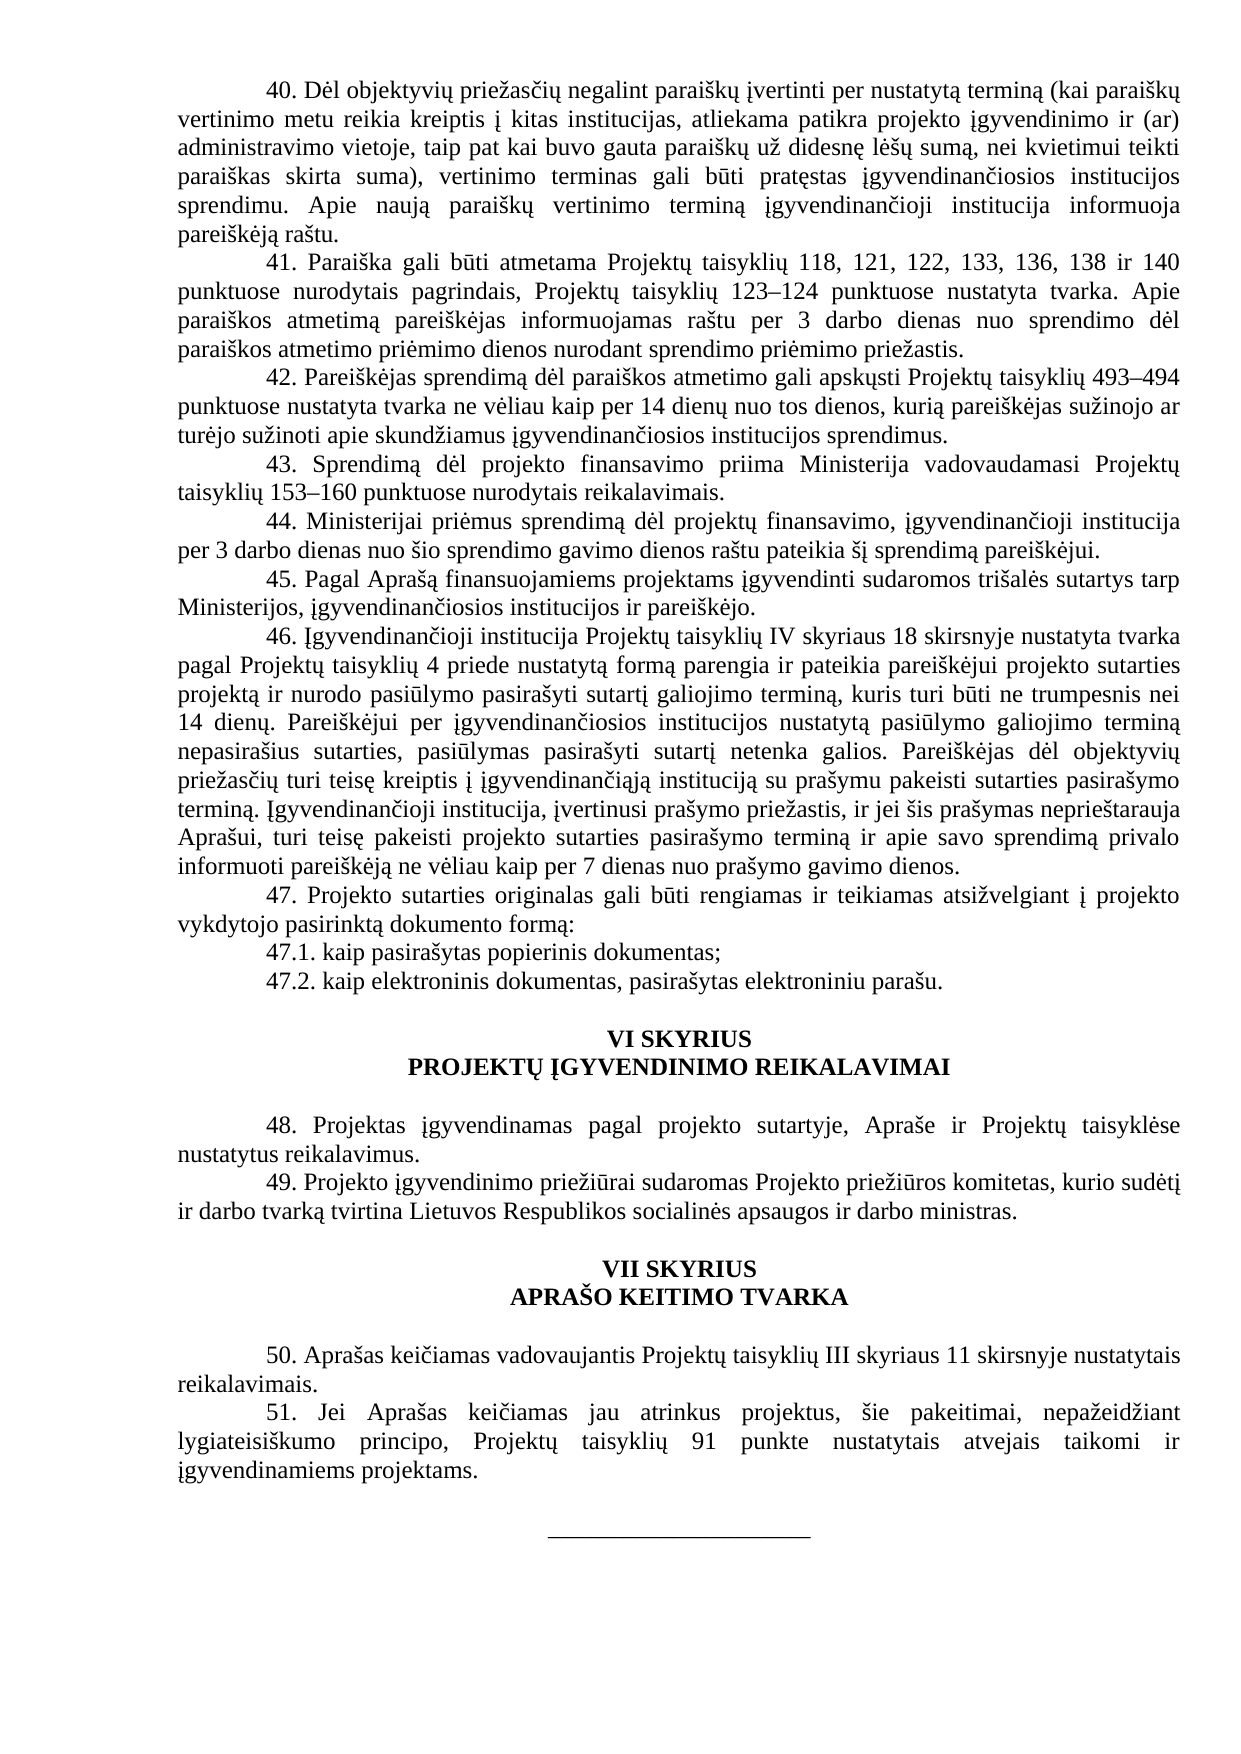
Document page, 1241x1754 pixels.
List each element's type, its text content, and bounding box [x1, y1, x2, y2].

text 47. Projekto sutarties originalas gali būti rengiamas ir teikiamas atsižvelgiant į projekto vykdytojo pasirinktą dokumento formą: [177, 880, 1181, 937]
text 46. Įgyvendinančioji institucija Projektų taisyklių IV skyriaus 18 skirsnyje nustatyta tvarka pagal Projektų taisyklių 4 priede nustatytą formą parengia ir pateikia pareiškėjui projekto sutarties projektą ir nurodo pasiūlymo pasirašyti sutartį galiojimo terminą, kuris turi būti ne trumpesnis nei 14 dienų. Pareiškėjui per įgyvendinančiosios institucijos nustatytą pasiūlymo galiojimo terminą nepasirašius sutarties, pasiūlymas pasirašyti sutartį netenka galios. Pareiškėjas dėl objektyvių priežasčių turi teisę kreiptis į įgyvendinančiąją instituciją su prašymu pakeisti sutarties pasirašymo terminą. Įgyvendinančioji institucija, įvertinusi prašymo priežastis, ir jei šis prašymas neprieštarauja Aprašui, turi teisę pakeisti projekto sutarties pasirašymo terminą ir apie savo sprendimą privalo informuoti pareiškėją ne vėliau kaip per 7 dienas nuo prašymo gavimo dienos. [177, 621, 1181, 880]
text VI SKYRIUS [177, 1024, 1181, 1052]
text 45. Pagal Aprašą finansuojamiems projektams įgyvendinti sudaromos trišalės sutartys tarp Ministerijos, įgyvendinančiosios institucijos ir pareiškėjo. [177, 564, 1181, 621]
text 47.1. kaip pasirašytas popierinis dokumentas; [177, 937, 1181, 966]
text VII SKYRIUS [177, 1254, 1181, 1282]
text 44. Ministerijai priėmus sprendimą dėl projektų finansavimo, įgyvendinančioji institucija per 3 darbo dienas nuo šio sprendimo gavimo dienos raštu pateikia šį sprendimą pareiškėjui. [177, 506, 1181, 564]
text 48. Projektas įgyvendinamas pagal projekto sutartyje, Apraše ir Projektų taisyklėse nustatytus reikalavimus. [177, 1110, 1181, 1167]
text 50. Aprašas keičiamas vadovaujantis Projektų taisyklių III skyriaus 11 skirsnyje nustatytais reikalavimais. [177, 1340, 1181, 1397]
text 42. Pareiškėjas sprendimą dėl paraiškos atmetimo gali apskųsti Projektų taisyklių 493–494 punktuose nustatyta tvarka ne vėliau kaip per 14 dienų nuo tos dienos, kurią pareiškėjas sužinojo ar turėjo sužinoti apie skundžiamus įgyvendinančiosios institucijos sprendimus. [177, 362, 1181, 449]
text 43. Sprendimą dėl projekto finansavimo priima Ministerija vadovaudamasi Projektų taisyklių 153–160 punktuose nurodytais reikalavimais. [177, 449, 1181, 506]
text _____________________ [177, 1512, 1181, 1541]
text 51. Jei Aprašas keičiamas jau atrinkus projektus, šie pakeitimai, nepažeidžiant lygiateisiškumo principo, Projektų taisyklių 91 punkte nustatytais atvejais taikomi ir įgyvendinamiems projektams. [177, 1397, 1181, 1484]
text 41. Paraiška gali būti atmetama Projektų taisyklių 118, 121, 122, 133, 136, 138 ir 140 punktuose nurodytais pagrindais, Projektų taisyklių 123–124 punktuose nustatyta tvarka. Apie paraiškos atmetimą pareiškėjas informuojamas raštu per 3 darbo dienas nuo sprendimo dėl paraiškos atmetimo priėmimo dienos nurodant sprendimo priėmimo priežastis. [177, 247, 1181, 362]
text 49. Projekto įgyvendinimo priežiūrai sudaromas Projekto priežiūros komitetas, kurio sudėtį ir darbo tvarką tvirtina Lietuvos Respublikos socialinės apsaugos ir darbo ministras. [177, 1167, 1181, 1225]
text PROJEKTŲ ĮGYVENDINIMO REIKALAVIMAI [177, 1052, 1181, 1081]
text 40. Dėl objektyvių priežasčių negalint paraiškų įvertinti per nustatytą terminą (kai paraiškų vertinimo metu reikia kreiptis į kitas institucijas, atliekama patikra projekto įgyvendinimo ir (ar) administravimo vietoje, taip pat kai buvo gauta paraiškų už didesnę lėšų sumą, nei kvietimui teikti paraiškas skirta suma), vertinimo terminas gali būti pratęstas įgyvendinančiosios institucijos sprendimu. Apie naują paraiškų vertinimo terminą įgyvendinančioji institucija informuoja pareiškėją raštu. [177, 75, 1181, 247]
text APRAŠO KEITIMO TVARKA [177, 1282, 1181, 1311]
text 47.2. kaip elektroninis dokumentas, pasirašytas elektroniniu parašu. [177, 966, 1181, 995]
